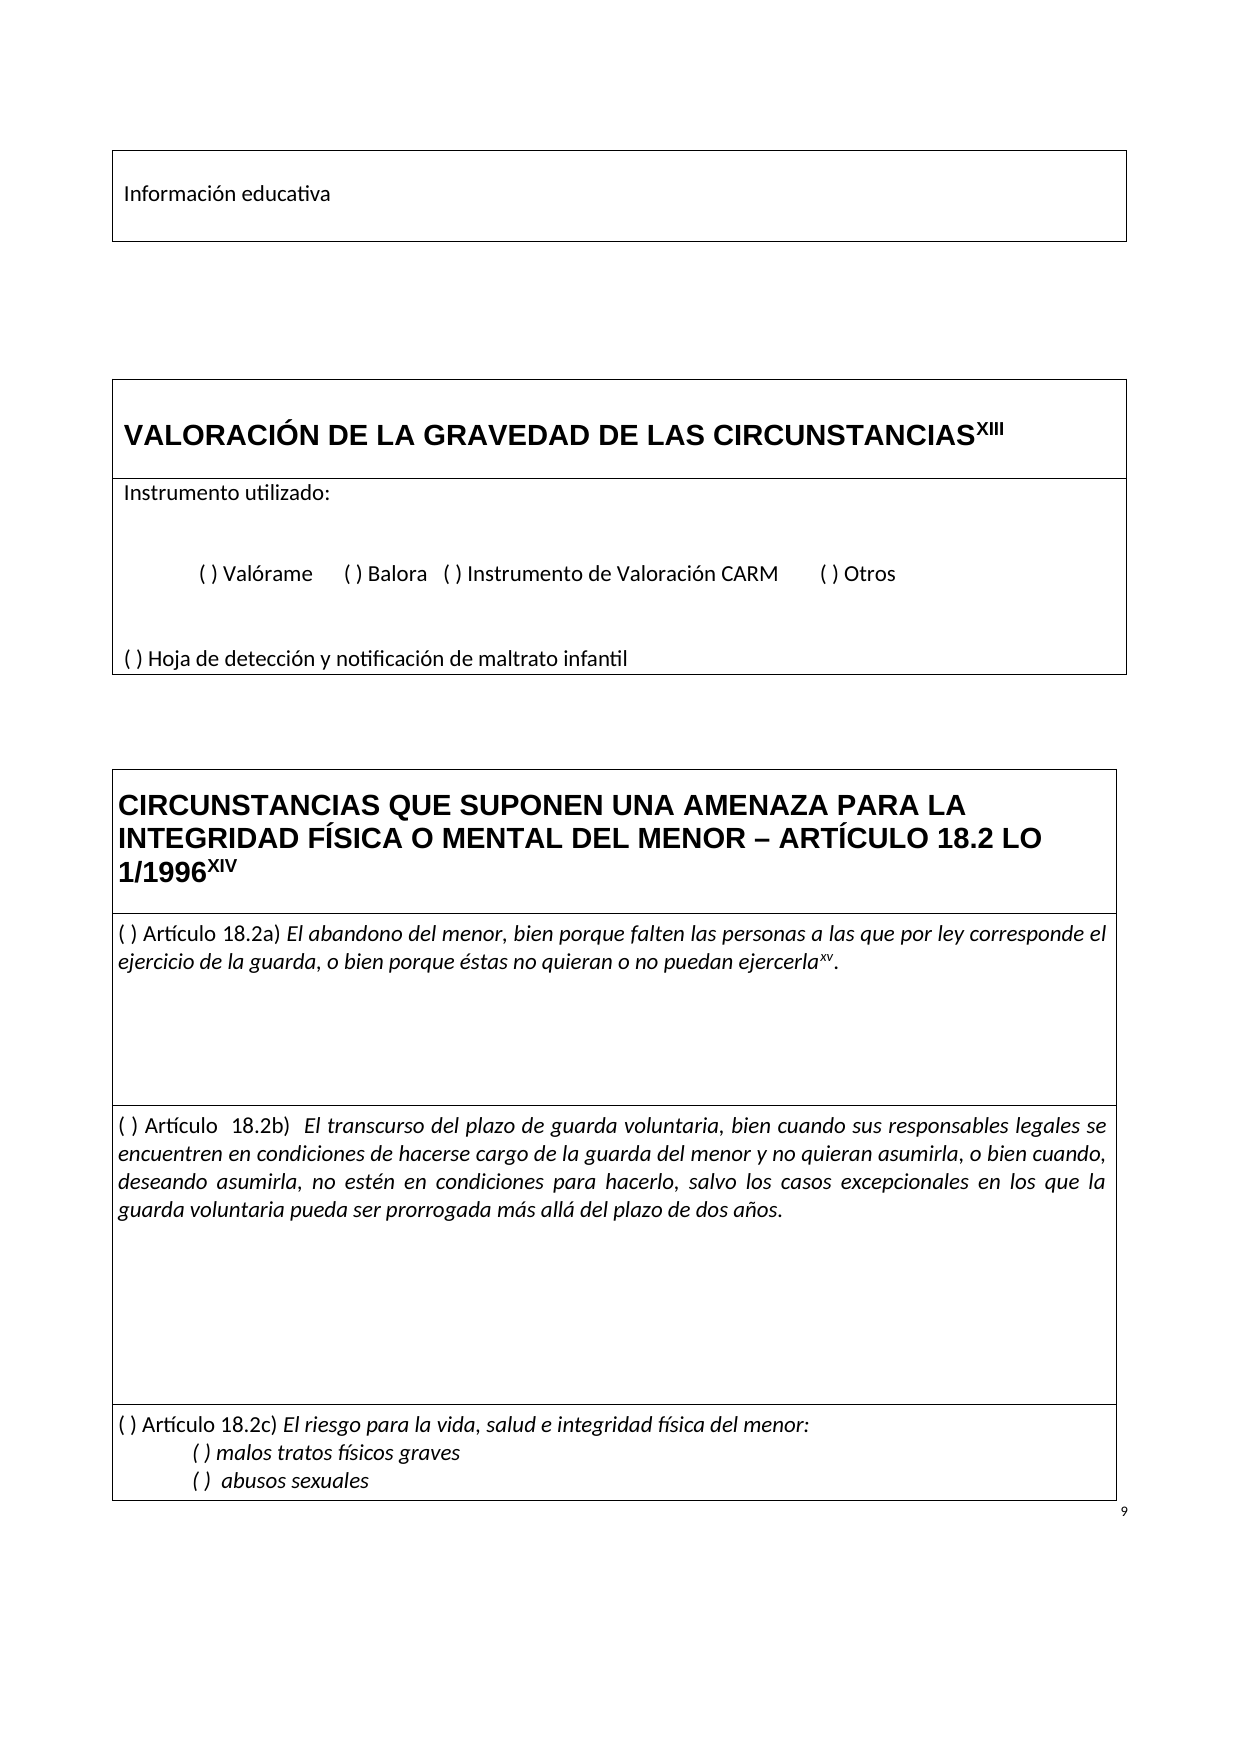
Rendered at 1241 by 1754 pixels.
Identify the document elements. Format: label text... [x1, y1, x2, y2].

table_cell ( ) Artículo 18.2a) El abandono del menor, bien porque falten las personas a las que por ley corresponde el ejercicio de la guarda, o bien porque éstas no quieran o no puedan ejercerla. [113, 914, 1116, 1105]
table_header Circunstancias que suponen una amenaza para la integridad física o mental del menor – artículo 18.2 lo 1/1996 [113, 770, 1116, 913]
table_cell Instrumento utilizado: ( ) Valórame ( ) Balora ( ) Instrumento de Valoración CARM ( ) Otros ( ) Hoja de detección y notificación de maltrato infantil [113, 479, 1126, 674]
table_cell Información educativa [113, 151, 1126, 241]
table_cell ( ) Artículo 18.2c) El riesgo para la vida, salud e integridad física del menor: ( ) malos tratos físicos graves ( ) abusos sexuales [113, 1405, 1116, 1500]
table_header Valoración de la gravedad de las circunstancias [113, 380, 1126, 477]
table_cell ( ) Artículo 18.2b) El transcurso del plazo de guarda voluntaria, bien cuando sus responsables legales se encuentren en condiciones de hacerse cargo de la guarda del menor y no quieran asumirla, o bien cuando, deseando asumirla, no estén en condiciones para hacerlo, salvo los casos excepcionales en los que la guarda voluntaria pueda ser prorrogada más allá del plazo de dos años. [113, 1106, 1116, 1404]
